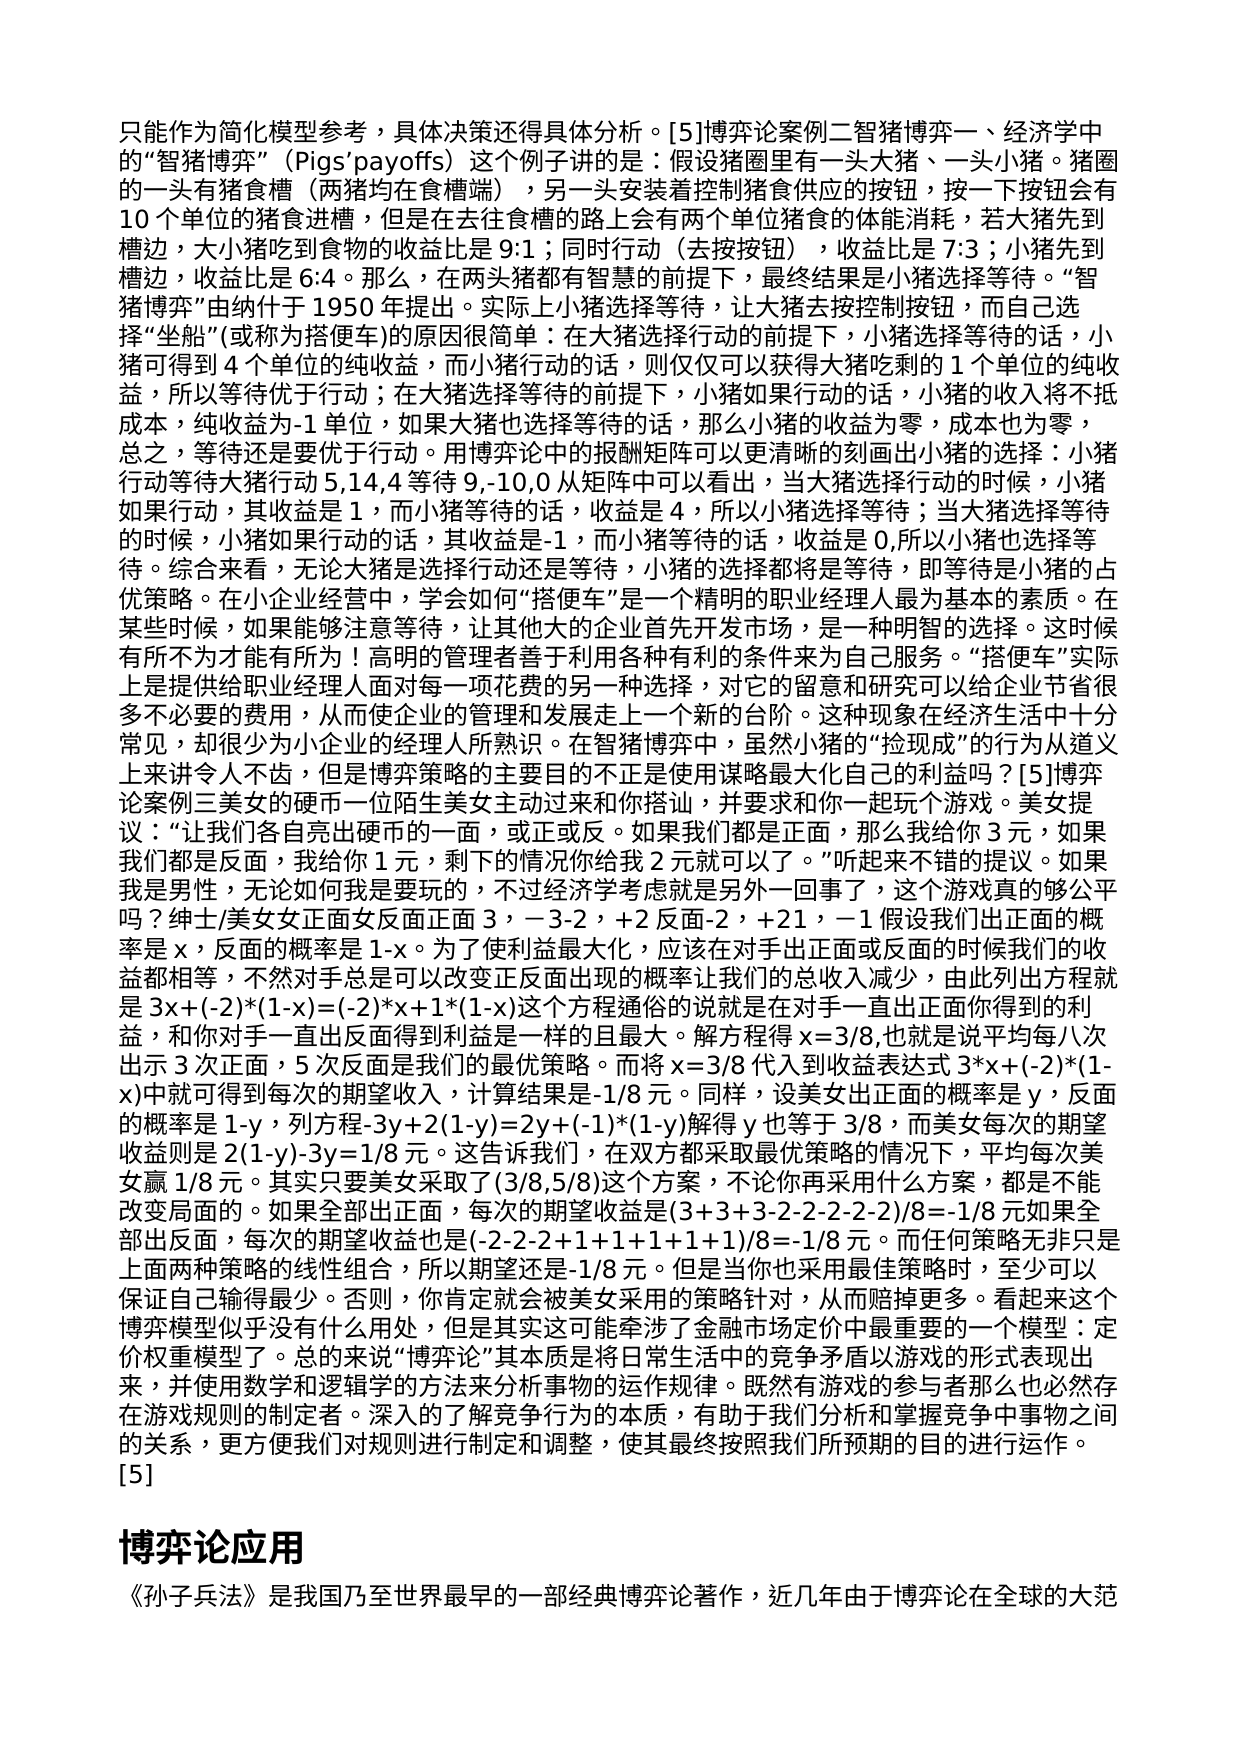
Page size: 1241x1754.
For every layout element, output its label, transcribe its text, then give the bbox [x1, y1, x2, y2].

text 只能作为简化模型参考，具体决策还得具体分析。[5]博弈论案例二智猪博弈一、经济学中的“智猪博弈”（Pigs’payoffs）这个例子讲的是：假设猪圈里有一头大猪、一头小猪。猪圈的一头有猪食槽（两猪均在食槽端），另一头安装着控制猪食供应的按钮，按一下按钮会有10个单位的猪食进槽，但是在去往食槽的路上会有两个单位猪食的体能消耗，若大猪先到槽边，大小猪吃到食物的收益比是9∶1；同时行动（去按按钮），收益比是7∶3；小猪先到槽边，收益比是6∶4。那么，在两头猪都有智慧的前提下，最终结果是小猪选择等待。“智猪博弈”由纳什于1950年提出。实际上小猪选择等待，让大猪去按控制按钮，而自己选择“坐船”(或称为搭便车)的原因很简单：在大猪选择行动的前提下，小猪选择等待的话，小猪可得到4个单位的纯收益，而小猪行动的话，则仅仅可以获得大猪吃剩的1个单位的纯收益，所以等待优于行动；在大猪选择等待的前提下，小猪如果行动的话，小猪的收入将不抵成本，纯收益为-1单位，如果大猪也选择等待的话，那么小猪的收益为零，成本也为零，总之，等待还是要优于行动。用博弈论中的报酬矩阵可以更清晰的刻画出小猪的选择：小猪行动等待大猪行动5,14,4等待9,-10,0从矩阵中可以看出，当大猪选择行动的时候，小猪如果行动，其收益是1，而小猪等待的话，收益是4，所以小猪选择等待；当大猪选择等待的时候，小猪如果行动的话，其收益是-1，而小猪等待的话，收益是0,所以小猪也选择等待。综合来看，无论大猪是选择行动还是等待，小猪的选择都将是等待，即等待是小猪的占优策略。在小企业经营中，学会如何“搭便车”是一个精明的职业经理人最为基本的素质。在某些时候，如果能够注意等待，让其他大的企业首先开发市场，是一种明智的选择。这时候有所不为才能有所为！高明的管理者善于利用各种有利的条件来为自己服务。“搭便车”实际上是提供给职业经理人面对每一项花费的另一种选择，对它的留意和研究可以给企业节省很多不必要的费用，从而使企业的管理和发展走上一个新的台阶。这种现象在经济生活中十分常见，却很少为小企业的经理人所熟识。在智猪博弈中，虽然小猪的“捡现成”的行为从道义上来讲令人不齿，但是博弈策略的主要目的不正是使用谋略最大化自己的利益吗？[5]博弈论案例三美女的硬币一位陌生美女主动过来和你搭讪，并要求和你一起玩个游戏。美女提议：“让我们各自亮出硬币的一面，或正或反。如果我们都是正面，那么我给你3元，如果我们都是反面，我给你1元，剩下的情况你给我2元就可以了。”听起来不错的提议。如果我是男性，无论如何我是要玩的，不过经济学考虑就是另外一回事了，这个游戏真的够公平吗？绅士/美女女正面女反面正面3，－3-2，+2反面-2，+21，－1假设我们出正面的概率是x，反面的概率是1-x。为了使利益最大化，应该在对手出正面或反面的时候我们的收益都相等，不然对手总是可以改变正反面出现的概率让我们的总收入减少，由此列出方程就是3x+(-2)*(1-x)=(-2)*x+1*(1-x)这个方程通俗的说就是在对手一直出正面你得到的利益，和你对手一直出反面得到利益是一样的且最大。解方程得x=3/8,也就是说平均每八次出示3次正面，5次反面是我们的最优策略。而将x=3/8代入到收益表达式3*x+(-2)*(1-x)中就可得到每次的期望收入，计算结果是-1/8元。同样，设美女出正面的概率是y，反面的概率是1-y，列方程-3y+2(1-y)=2y+(-1)*(1-y)解得y也等于3/8，而美女每次的期望收益则是2(1-y)-3y=1/8元。这告诉我们，在双方都采取最优策略的情况下，平均每次美女赢1/8元。其实只要美女采取了(3/8,5/8)这个方案，不论你再采用什么方案，都是不能改变局面的。如果全部出正面，每次的期望收益是(3+3+3-2-2-2-2-2)/8=-1/8元如果全部出反面，每次的期望收益也是(-2-2-2+1+1+1+1+1)/8=-1/8元。而任何策略无非只是上面两种策略的线性组合，所以期望还是-1/8元。但是当你也采用最佳策略时，至少可以保证自己输得最少。否则，你肯定就会被美女采用的策略针对，从而赔掉更多。看起来这个博弈模型似乎没有什么用处，但是其实这可能牵涉了金融市场定价中最重要的一个模型：定价权重模型了。总的来说“博弈论”其本质是将日常生活中的竞争矛盾以游戏的形式表现出来，并使用数学和逻辑学的方法来分析事物的运作规律。既然有游戏的参与者那么也必然存在游戏规则的制定者。深入的了解竞争行为的本质，有助于我们分析和掌握竞争中事物之间的关系，更方便我们对规则进行制定和调整，使其最终按照我们所预期的目的进行运作。[5] [118, 118, 1122, 1489]
text 《孙子兵法》是我国乃至世界最早的一部经典博弈论著作，近几年由于博弈论在全球的大范 [118, 1583, 1122, 1612]
subtitle 博弈论应用 [118, 1526, 1122, 1570]
